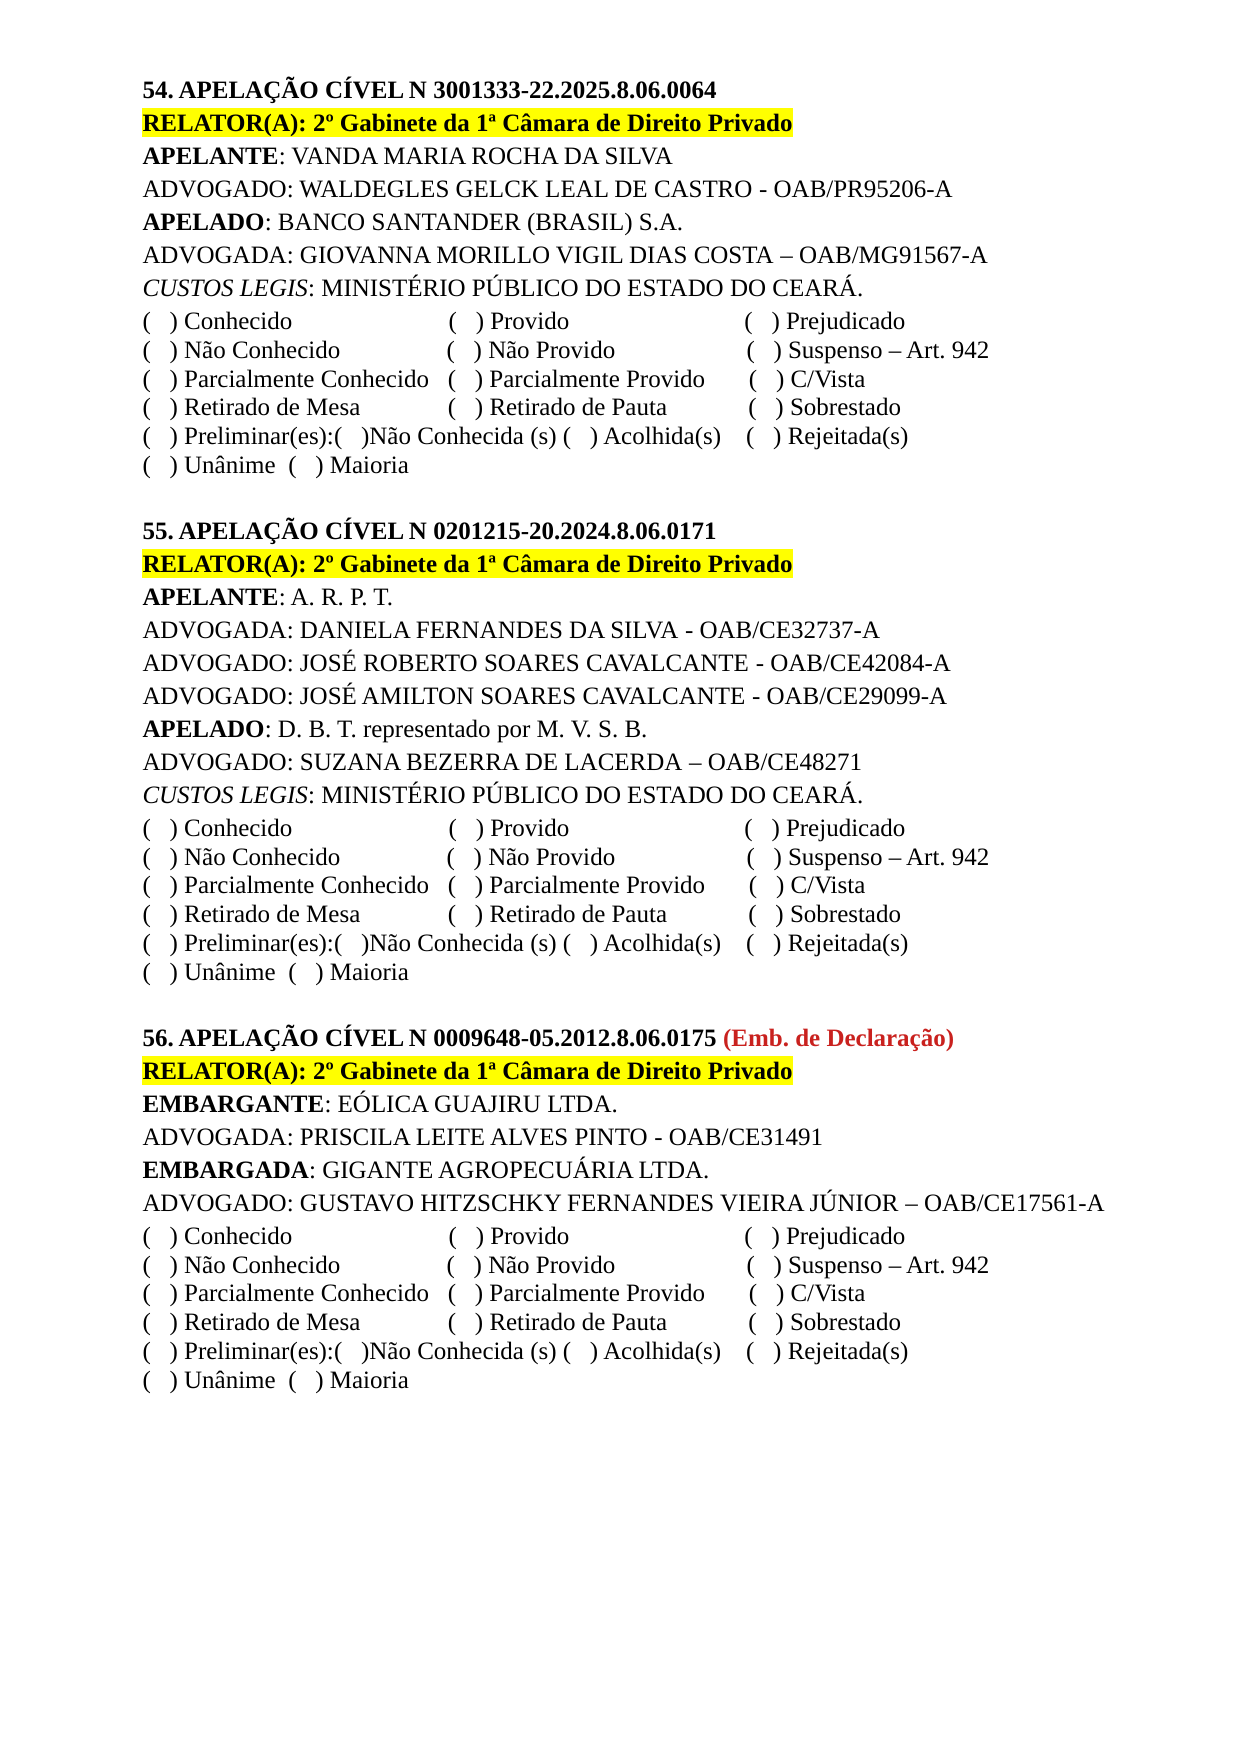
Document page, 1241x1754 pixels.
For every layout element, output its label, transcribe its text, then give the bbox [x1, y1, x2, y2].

text ( ) Retirado de Mesa ( ) Retirado de Pauta ( ) Sobrestado [142, 392, 1158, 421]
text ( ) Preliminar(es):( )Não Conhecida (s) ( ) Acolhida(s) ( ) Rejeitada(s) [142, 421, 1158, 450]
text ( ) Conhecido ( ) Provido ( ) Prejudicado [142, 306, 1141, 335]
text ( ) Unânime ( ) Maioria [142, 1365, 1141, 1459]
text ( ) Unânime ( ) Maioria 56. APELAÇÃO CÍVEL N 0009648-05.2012.8.06.0175 (Emb. de Declaração) RELATOR(A): 2º Gabinete da 1ª Câmara de Direito Privado EMBARGANTE: EÓLICA GUAJIRU LTDA. ADVOGADA: PRISCILA LEITE ALVES PINTO - OAB/CE31491 EMBARGADA: GIGANTE AGROPECUÁRIA LTDA. ADVOGADO: GUSTAVO HITZSCHKY FERNANDES VIEIRA JÚNIOR – OAB/CE17561-A [142, 957, 1141, 1217]
text ( ) Conhecido ( ) Provido ( ) Prejudicado [142, 813, 1141, 842]
text ( ) Preliminar(es):( )Não Conhecida (s) ( ) Acolhida(s) ( ) Rejeitada(s) [142, 928, 1158, 957]
text ( ) Retirado de Mesa ( ) Retirado de Pauta ( ) Sobrestado [142, 899, 1158, 928]
text ( ) Não Conhecido ( ) Não Provido ( ) Suspenso – Art. 942 [142, 1250, 1158, 1278]
text ( ) Não Conhecido ( ) Não Provido ( ) Suspenso – Art. 942 [142, 335, 1158, 364]
text 54. APELAÇÃO CÍVEL N 3001333-22.2025.8.06.0064 RELATOR(A): 2º Gabinete da 1ª Câmara de Direito Privado APELANTE: VANDA MARIA ROCHA DA SILVA ADVOGADO: WALDEGLES GELCK LEAL DE CASTRO - OAB/PR95206-A APELADO: BANCO SANTANDER (BRASIL) S.A. ADVOGADA: GIOVANNA MORILLO VIGIL DIAS COSTA – OAB/MG91567-A [142, 75, 1141, 269]
text ( ) Parcialmente Conhecido ( ) Parcialmente Provido ( ) C/Vista [142, 871, 1158, 899]
text ( ) Retirado de Mesa ( ) Retirado de Pauta ( ) Sobrestado [142, 1307, 1158, 1336]
text ( ) Conhecido ( ) Provido ( ) Prejudicado [142, 1221, 1141, 1250]
text CUSTOS LEGIS: MINISTÉRIO PÚBLICO DO ESTADO DO CEARÁ. [142, 273, 1141, 302]
text ( ) Parcialmente Conhecido ( ) Parcialmente Provido ( ) C/Vista [142, 364, 1158, 392]
text ( ) Unânime ( ) Maioria 55. APELAÇÃO CÍVEL N 0201215-20.2024.8.06.0171 RELATOR(A): 2º Gabinete da 1ª Câmara de Direito Privado APELANTE: A. R. P. T. ADVOGADA: DANIELA FERNANDES DA SILVA - OAB/CE32737-A ADVOGADO: JOSÉ ROBERTO SOARES CAVALCANTE - OAB/CE42084-A ADVOGADO: JOSÉ AMILTON SOARES CAVALCANTE - OAB/CE29099-A APELADO: D. B. T. representado por M. V. S. B. ADVOGADO: SUZANA BEZERRA DE LACERDA – OAB/CE48271 [142, 450, 1141, 776]
text CUSTOS LEGIS: MINISTÉRIO PÚBLICO DO ESTADO DO CEARÁ. [142, 780, 1141, 809]
text ( ) Não Conhecido ( ) Não Provido ( ) Suspenso – Art. 942 [142, 842, 1158, 871]
text ( ) Parcialmente Conhecido ( ) Parcialmente Provido ( ) C/Vista [142, 1278, 1158, 1307]
text ( ) Preliminar(es):( )Não Conhecida (s) ( ) Acolhida(s) ( ) Rejeitada(s) [142, 1336, 1158, 1365]
